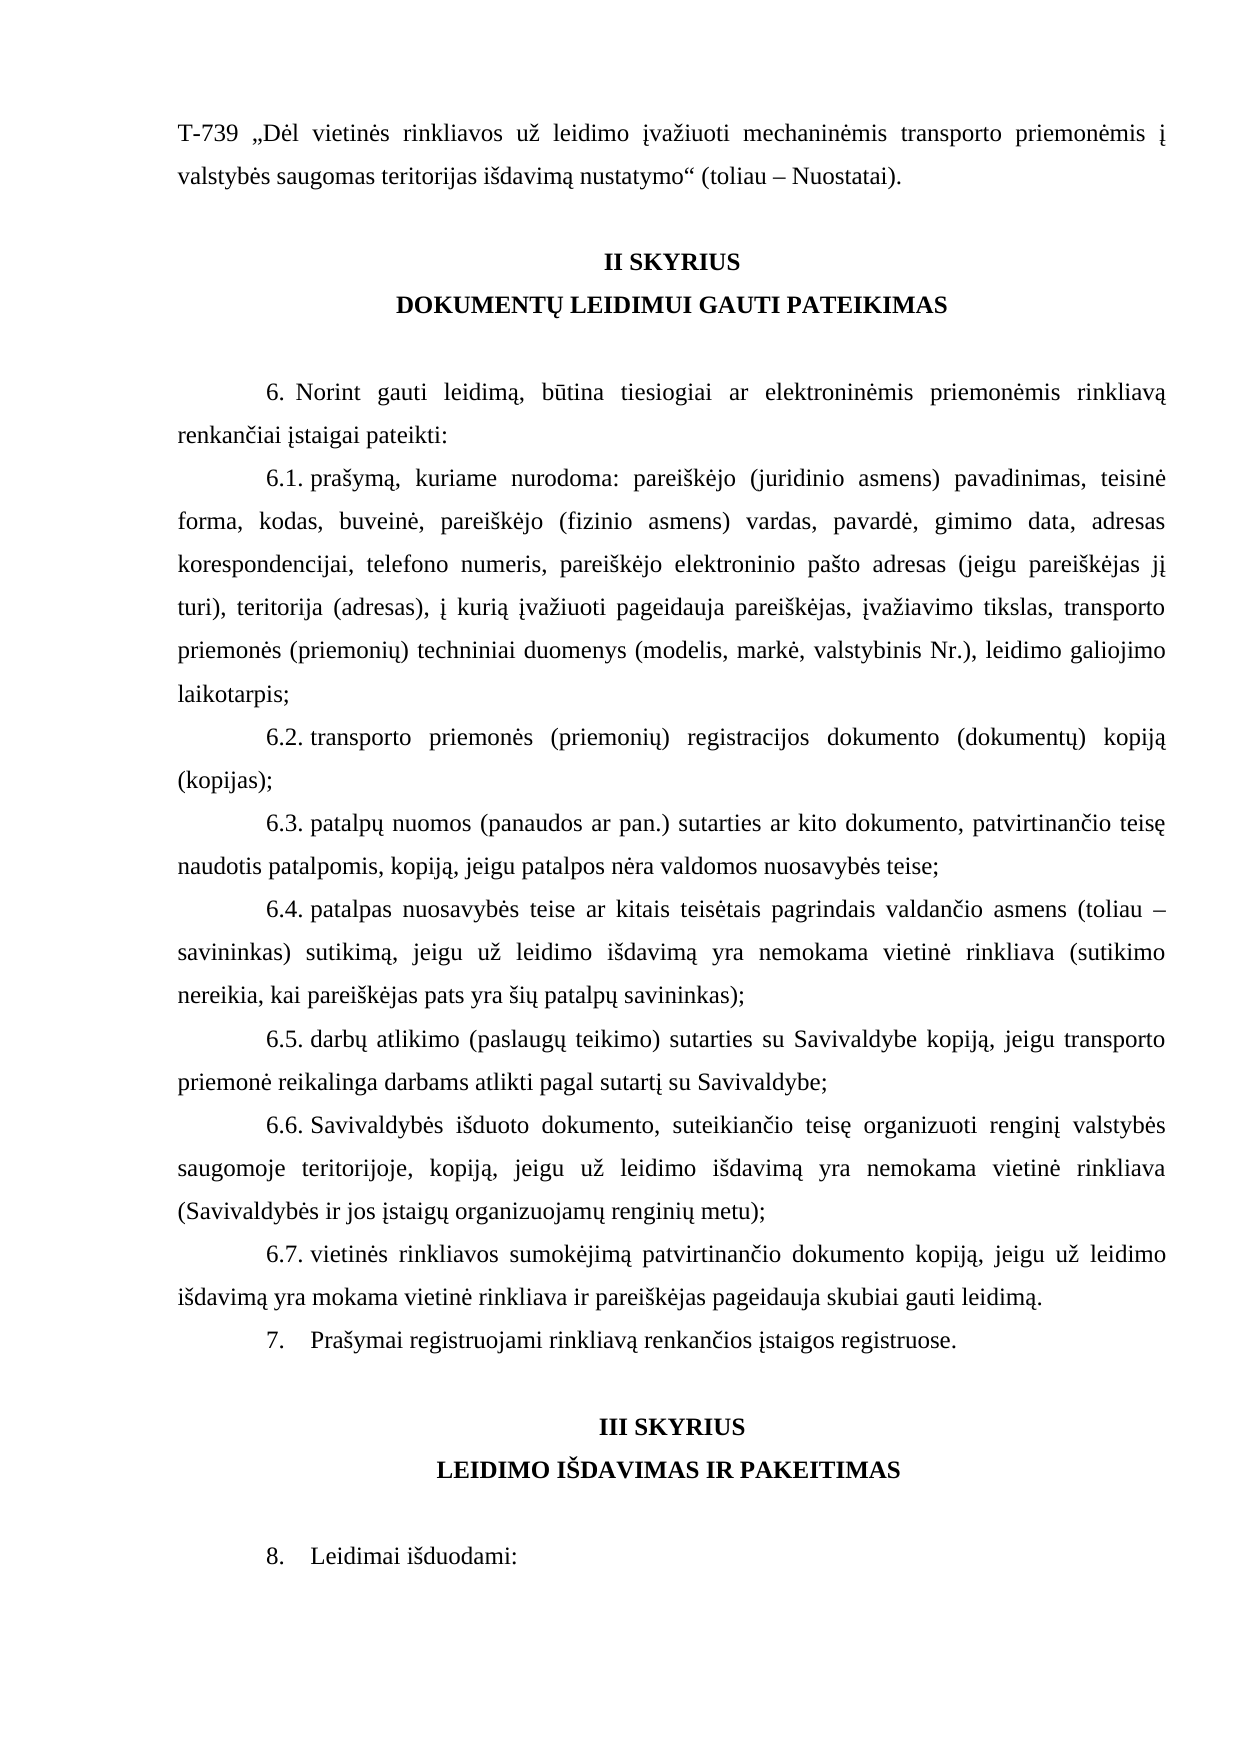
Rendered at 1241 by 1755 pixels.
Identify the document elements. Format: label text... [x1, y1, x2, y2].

text 7. Prašymai registruojami rinkliavą renkančios įstaigos registruose. [177, 1326, 1167, 1354]
text 8. Leidimai išduodami: [177, 1541, 1167, 1570]
text II SKYRIUS [177, 247, 1167, 276]
text 6.1. prašymą, kuriame nurodoma: pareiškėjo (juridinio asmens) pavadinimas, teisinė forma, kodas, buveinė, pareiškėjo (fizinio asmens) vardas, pavardė, gimimo data, adresas korespondencijai, telefono numeris, pareiškėjo elektroninio pašto adresas (jeigu pareiškėjas jį turi), teritorija (adresas), į kurią įvažiuoti pageidauja pareiškėjas, įvažiavimo tikslas, transporto priemonės (priemonių) techniniai duomenys (modelis, markė, valstybinis Nr.), leidimo galiojimo laikotarpis; [177, 463, 1167, 707]
text 6. Norint gauti leidimą, būtina tiesiogiai ar elektroninėmis priemonėmis rinkliavą renkančiai įstaigai pateikti: [177, 377, 1167, 449]
text 6.6. Savivaldybės išduoto dokumento, suteikiančio teisę organizuoti renginį valstybės saugomoje teritorijoje, kopiją, jeigu už leidimo išdavimą yra nemokama vietinė rinkliava (Savivaldybės ir jos įstaigų organizuojamų renginių metu); [177, 1110, 1167, 1225]
text 6.3. patalpų nuomos (panaudos ar pan.) sutarties ar kito dokumento, patvirtinančio teisę naudotis patalpomis, kopiją, jeigu patalpos nėra valdomos nuosavybės teise; [177, 808, 1167, 880]
text 6.5. darbų atlikimo (paslaugų teikimo) sutarties su Savivaldybe kopiją, jeigu transporto priemonė reikalinga darbams atlikti pagal sutartį su Savivaldybe; [177, 1024, 1167, 1096]
text 6.4. patalpas nuosavybės teise ar kitais teisėtais pagrindais valdančio asmens (toliau – savininkas) sutikimą, jeigu už leidimo išdavimą yra nemokama vietinė rinkliava (sutikimo nereikia, kai pareiškėjas pats yra šių patalpų savininkas); [177, 894, 1167, 1009]
text DOKUMENTŲ LEIDIMUI GAUTI PATEIKIMAS [177, 291, 1167, 319]
text 6.2. transporto priemonės (priemonių) registracijos dokumento (dokumentų) kopiją (kopijas); [177, 722, 1167, 794]
text 6.7. vietinės rinkliavos sumokėjimą patvirtinančio dokumento kopiją, jeigu už leidimo išdavimą yra mokama vietinė rinkliava ir pareiškėjas pageidauja skubiai gauti leidimą. [177, 1239, 1167, 1311]
text T-739 „Dėl vietinės rinkliavos už leidimo įvažiuoti mechaninėmis transporto priemonėmis į valstybės saugomas teritorijas išdavimą nustatymo“ (toliau – Nuostatai). [177, 118, 1167, 190]
text III SKYRIUS [177, 1412, 1167, 1441]
text LEIDIMO IŠDAVIMAS IR PAKEITIMAS [177, 1455, 1167, 1484]
